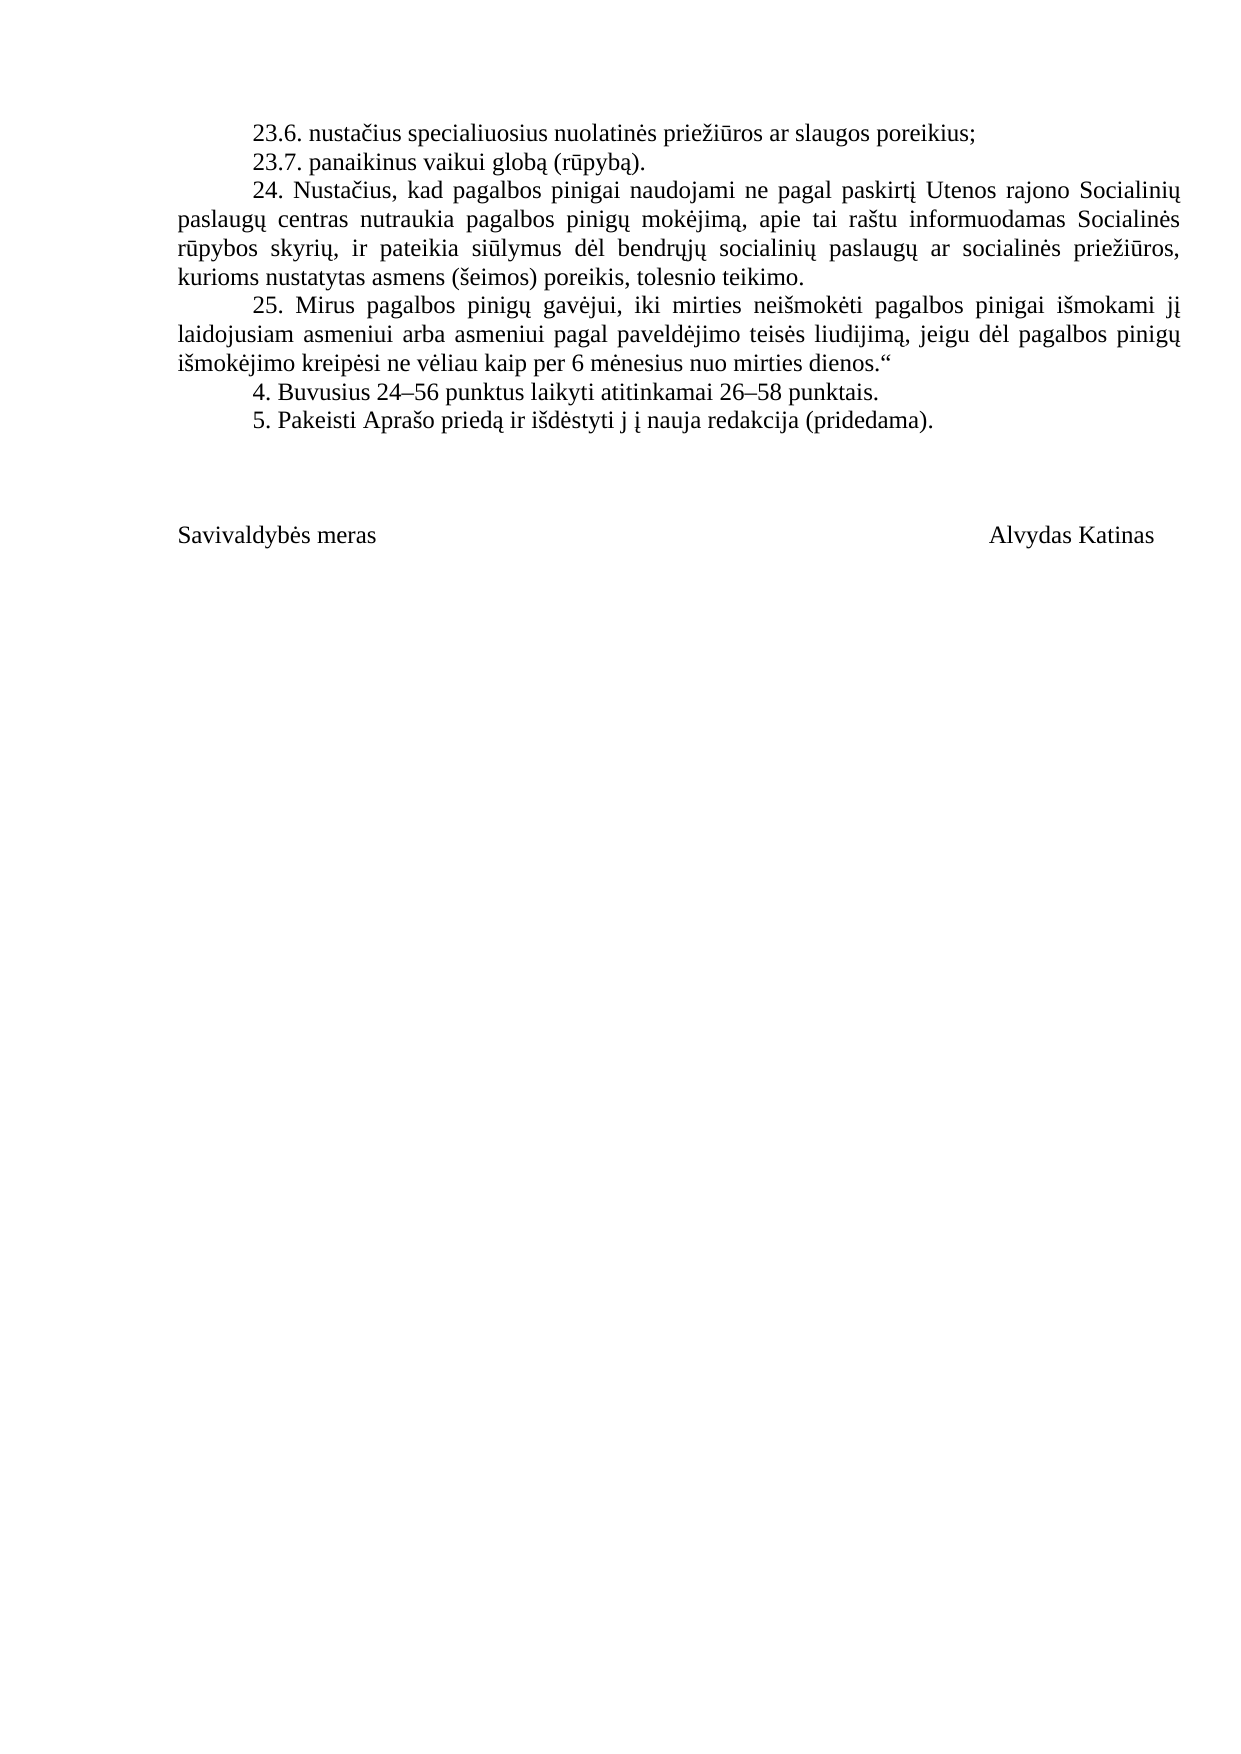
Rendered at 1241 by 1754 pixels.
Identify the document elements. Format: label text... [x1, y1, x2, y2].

text 23.7. panaikinus vaikui globą (rūpybą). [177, 147, 1181, 176]
text 23.6. nustačius specialiuosius nuolatinės priežiūros ar slaugos poreikius; [177, 118, 1181, 147]
text 4. Buvusius 24–56 punktus laikyti atitinkamai 26–58 punktais. [177, 377, 1181, 406]
text 24. Nustačius, kad pagalbos pinigai naudojami ne pagal paskirtį Utenos rajono Socialinių paslaugų centras nutraukia pagalbos pinigų mokėjimą, apie tai raštu informuodamas Socialinės rūpybos skyrių, ir pateikia siūlymus dėl bendrųjų socialinių paslaugų ar socialinės priežiūros, kurioms nustatytas asmens (šeimos) poreikis, tolesnio teikimo. [177, 176, 1181, 291]
text Savivaldybės meras Alvydas Katinas [177, 521, 1181, 549]
text 5. Pakeisti Aprašo priedą ir išdėstyti j į nauja redakcija (pridedama). [177, 406, 1181, 434]
text 25. Mirus pagalbos pinigų gavėjui, iki mirties neišmokėti pagalbos pinigai išmokami jį laidojusiam asmeniui arba asmeniui pagal paveldėjimo teisės liudijimą, jeigu dėl pagalbos pinigų išmokėjimo kreipėsi ne vėliau kaip per 6 mėnesius nuo mirties dienos.“ [177, 291, 1181, 377]
